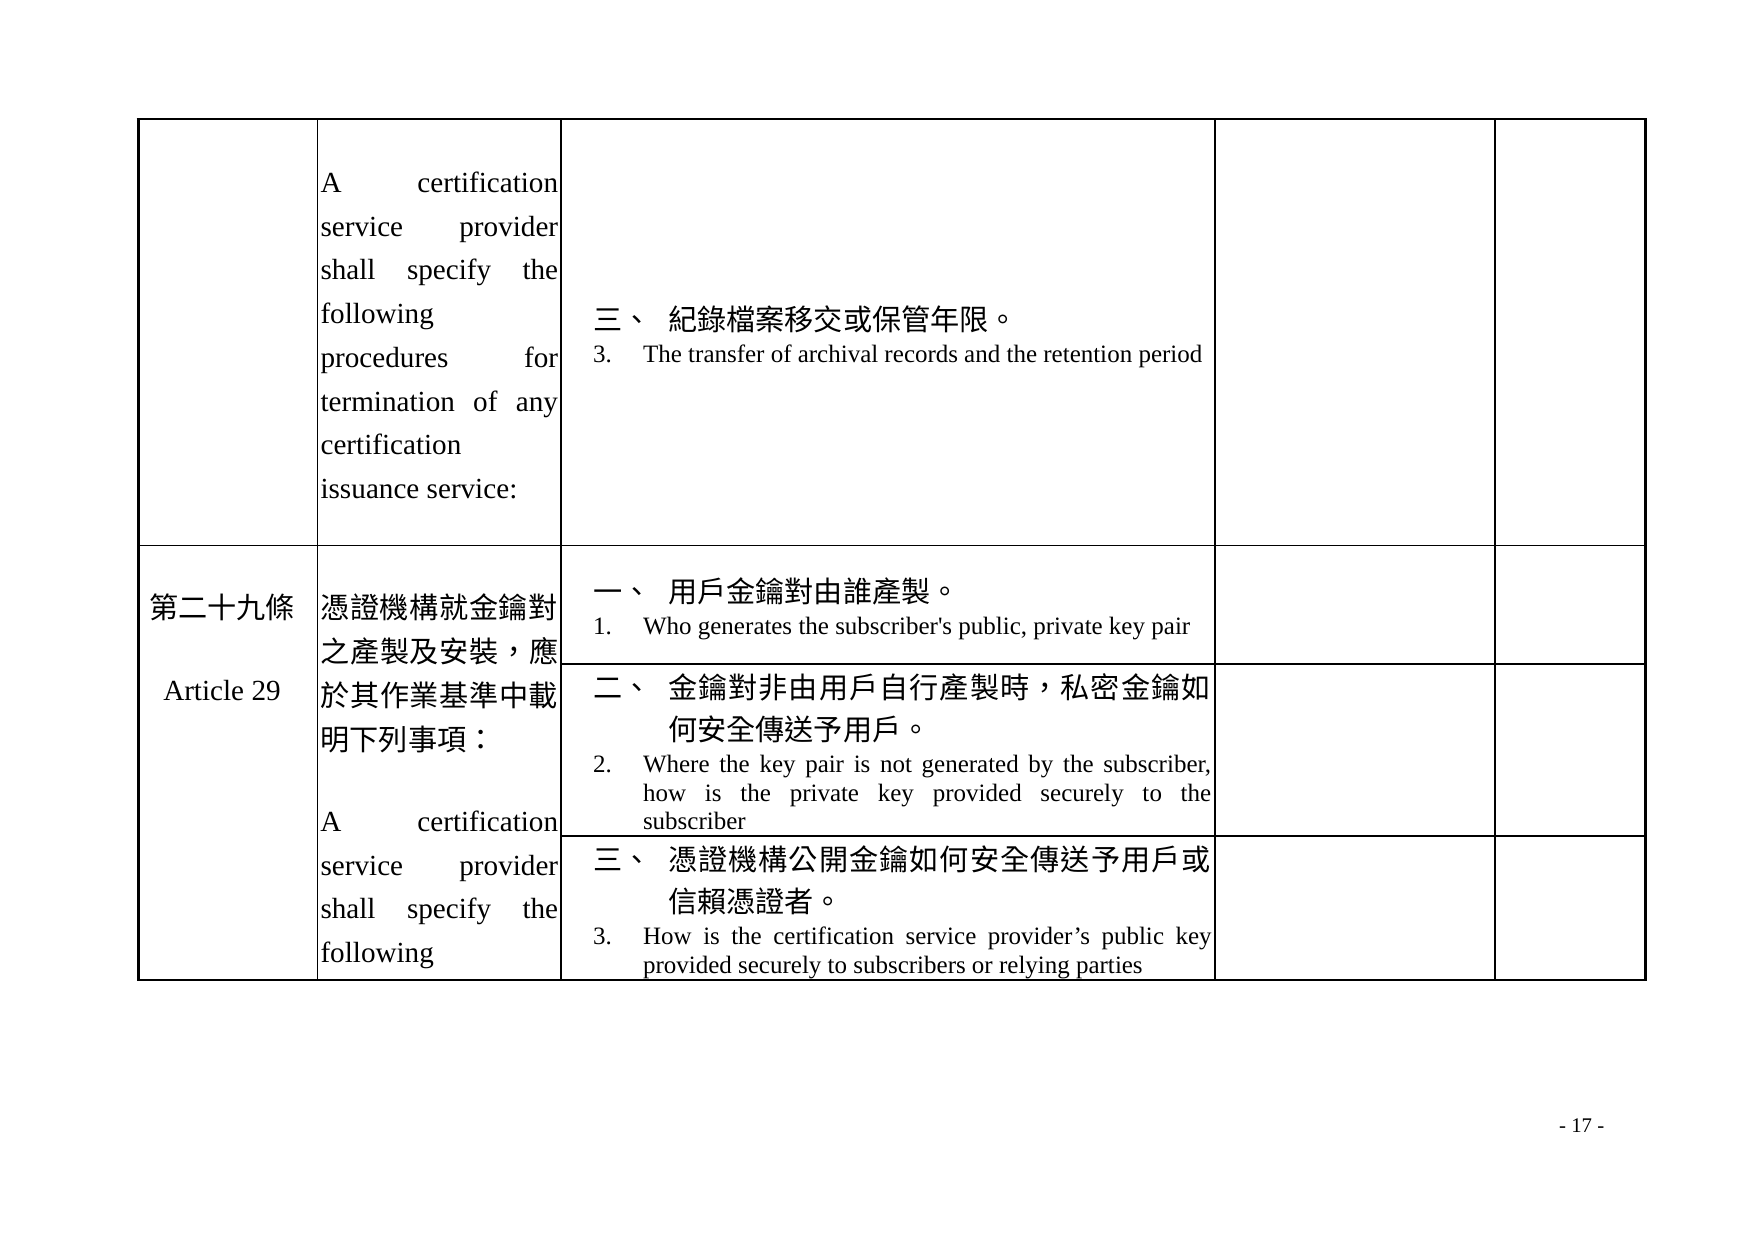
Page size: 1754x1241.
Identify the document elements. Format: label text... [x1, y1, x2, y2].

table_cell [1216, 120, 1494, 545]
table_cell 用戶金鑰對由誰產製。 Who generates the subscriber's public, private key pair [562, 546, 1214, 663]
table_cell [1496, 120, 1644, 545]
table_cell [1496, 665, 1644, 835]
table_cell 憑證機構公開金鑰如何安全傳送予用戶或信賴憑證者。 How is the certification service provider’s public key provided securely to subscribers or relying parties [562, 837, 1214, 979]
table_cell [1496, 837, 1644, 979]
table_cell [1216, 665, 1494, 835]
table_cell 憑證機構就金鑰對之產製及安裝，應於其作業基準中載明下列事項： A certification service provider shall specify the following [318, 546, 560, 979]
table_cell [140, 120, 317, 545]
table_cell 第二十九條 Article 29 [140, 546, 317, 979]
table_cell [1216, 546, 1494, 663]
table_cell A certification service provider shall specify the following procedures for termination of any certification issuance service: [318, 120, 560, 545]
table_cell [1496, 546, 1644, 663]
table_cell 紀錄檔案移交或保管年限。 The transfer of archival records and the retention period [562, 120, 1214, 545]
table_cell [1216, 837, 1494, 979]
table_cell 金鑰對非由用戶自行產製時，私密金鑰如何安全傳送予用戶。 Where the key pair is not generated by the subscriber, how is the private key provided securely to the subscriber [562, 665, 1214, 835]
